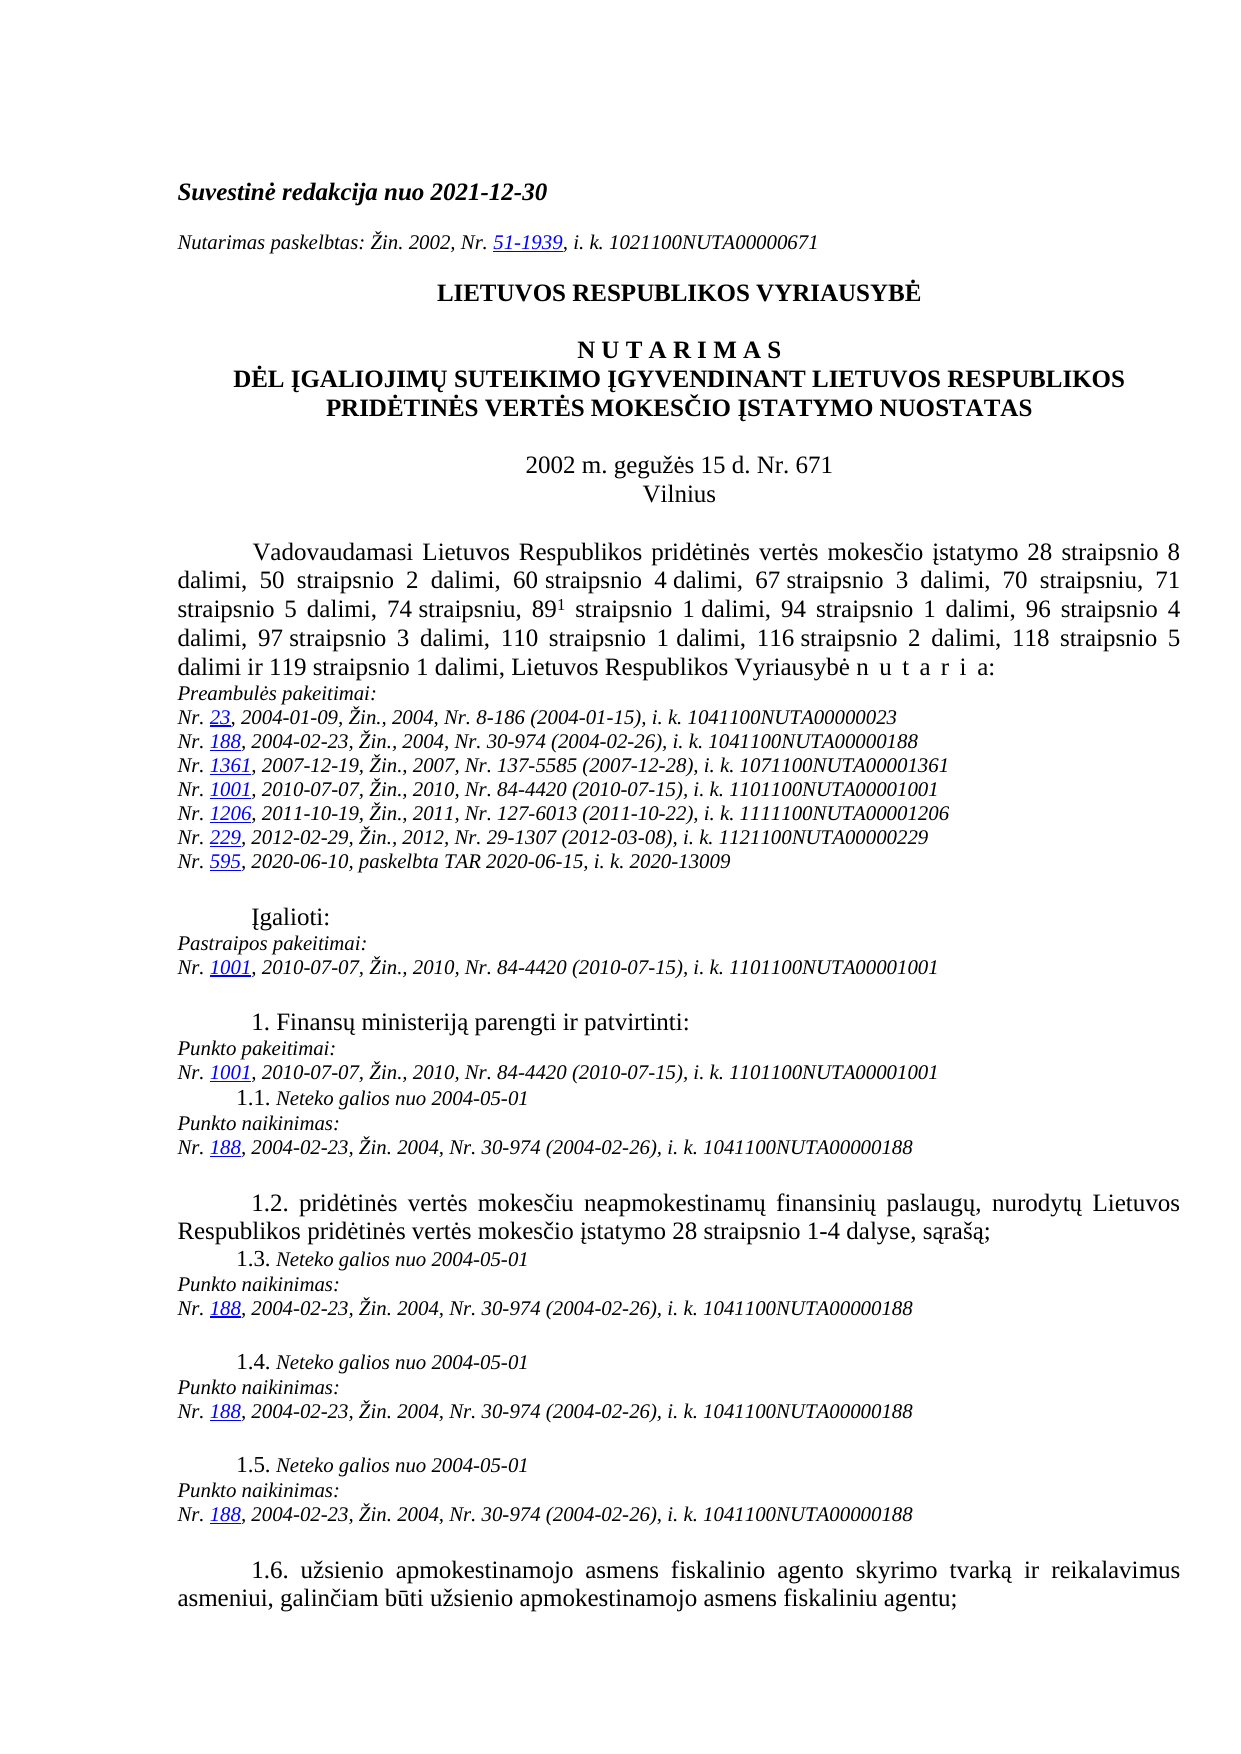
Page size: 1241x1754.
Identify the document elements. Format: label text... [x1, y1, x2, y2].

text 2002 m. gegužės 15 d. Nr. 671 [177, 451, 1181, 479]
text Preambulės pakeitimai: [177, 681, 1181, 705]
text 1. Finansų ministeriją parengti ir patvirtinti: [177, 1007, 1181, 1036]
text 1.1. Neteko galios nuo 2004-05-01 [177, 1084, 1181, 1111]
text Nr. 1206, 2011-10-19, Žin., 2011, Nr. 127-6013 (2011-10-22), i. k. 1111100NUTA00001206 [177, 801, 1181, 825]
text 1.3. Neteko galios nuo 2004-05-01 [177, 1245, 1181, 1271]
text 1.6. užsienio apmokestinamojo asmens fiskalinio agento skyrimo tvarką ir reikalavimus asmeniui, galinčiam būti užsienio apmokestinamojo asmens fiskaliniu agentu; [177, 1555, 1181, 1612]
text Nr. 1001, 2010-07-07, Žin., 2010, Nr. 84-4420 (2010-07-15), i. k. 1101100NUTA00001001 [177, 777, 1181, 801]
text 1.4. Neteko galios nuo 2004-05-01 [177, 1348, 1181, 1375]
text Pastraipos pakeitimai: [177, 931, 1181, 955]
text Punkto naikinimas: [177, 1111, 1181, 1135]
text Suvestinė redakcija nuo 2021-12-30 [177, 177, 1181, 206]
text Vadovaudamasi Lietuvos Respublikos pridėtinės vertės mokesčio įstatymo 28 straipsnio 8 dalimi, 50 straipsnio 2 dalimi, 60 straipsnio 4 dalimi, 67 straipsnio 3 dalimi, 70 straipsniu, 71 straipsnio 5 dalimi, 74 straipsniu, 891 straipsnio 1 dalimi, 94 straipsnio 1 dalimi, 96 straipsnio 4 dalimi, 97 straipsnio 3 dalimi, 110 straipsnio 1 dalimi, 116 straipsnio 2 dalimi, 118 straipsnio 5 dalimi ir 119 straipsnio 1 dalimi, Lietuvos Respublikos Vyriausybė nutaria: [177, 537, 1181, 681]
text Punkto pakeitimai: [177, 1036, 1181, 1060]
text Punkto naikinimas: [177, 1478, 1181, 1502]
text Nr. 1001, 2010-07-07, Žin., 2010, Nr. 84-4420 (2010-07-15), i. k. 1101100NUTA00001001 [177, 1060, 1181, 1084]
text 1.2. pridėtinės vertės mokesčiu neapmokestinamų finansinių paslaugų, nurodytų Lietuvos Respublikos pridėtinės vertės mokesčio įstatymo 28 straipsnio 1-4 dalyse, sąrašą; [177, 1188, 1181, 1245]
text Nr. 23, 2004-01-09, Žin., 2004, Nr. 8-186 (2004-01-15), i. k. 1041100NUTA00000023 [177, 705, 1181, 729]
text LIETUVOS RESPUBLIKOS VYRIAUSYBĖ [177, 278, 1181, 307]
text Vilnius [177, 479, 1181, 508]
text Punkto naikinimas: [177, 1375, 1181, 1399]
text 1.5. Neteko galios nuo 2004-05-01 [177, 1452, 1181, 1478]
text Nutarimas paskelbtas: Žin. 2002, Nr. 51-1939, i. k. 1021100NUTA00000671 [177, 230, 1181, 254]
text Įgalioti: [177, 902, 1181, 931]
text Nr. 188, 2004-02-23, Žin., 2004, Nr. 30-974 (2004-02-26), i. k. 1041100NUTA00000188 [177, 729, 1181, 753]
text DĖL ĮGALIOJIMŲ SUTEIKIMO ĮGYVENDINANT LIETUVOS RESPUBLIKOS PRIDĖTINĖS VERTĖS MOKESČIO ĮSTATYMO NUOSTATAS [177, 364, 1181, 422]
text Nr. 188, 2004-02-23, Žin. 2004, Nr. 30-974 (2004-02-26), i. k. 1041100NUTA00000188 [177, 1502, 1181, 1526]
text Punkto naikinimas: [177, 1271, 1181, 1296]
text Nr. 188, 2004-02-23, Žin. 2004, Nr. 30-974 (2004-02-26), i. k. 1041100NUTA00000188 [177, 1399, 1181, 1423]
text Nr. 1001, 2010-07-07, Žin., 2010, Nr. 84-4420 (2010-07-15), i. k. 1101100NUTA00001001 [177, 955, 1181, 979]
text N U T A R I M A S [177, 336, 1181, 364]
text Nr. 229, 2012-02-29, Žin., 2012, Nr. 29-1307 (2012-03-08), i. k. 1121100NUTA00000229 [177, 825, 1181, 849]
text Nr. 188, 2004-02-23, Žin. 2004, Nr. 30-974 (2004-02-26), i. k. 1041100NUTA00000188 [177, 1296, 1181, 1319]
text Nr. 1361, 2007-12-19, Žin., 2007, Nr. 137-5585 (2007-12-28), i. k. 1071100NUTA00001361 [177, 753, 1181, 777]
text Nr. 595, 2020-06-10, paskelbta TAR 2020-06-15, i. k. 2020-13009 [177, 849, 1181, 873]
text Nr. 188, 2004-02-23, Žin. 2004, Nr. 30-974 (2004-02-26), i. k. 1041100NUTA00000188 [177, 1135, 1181, 1159]
